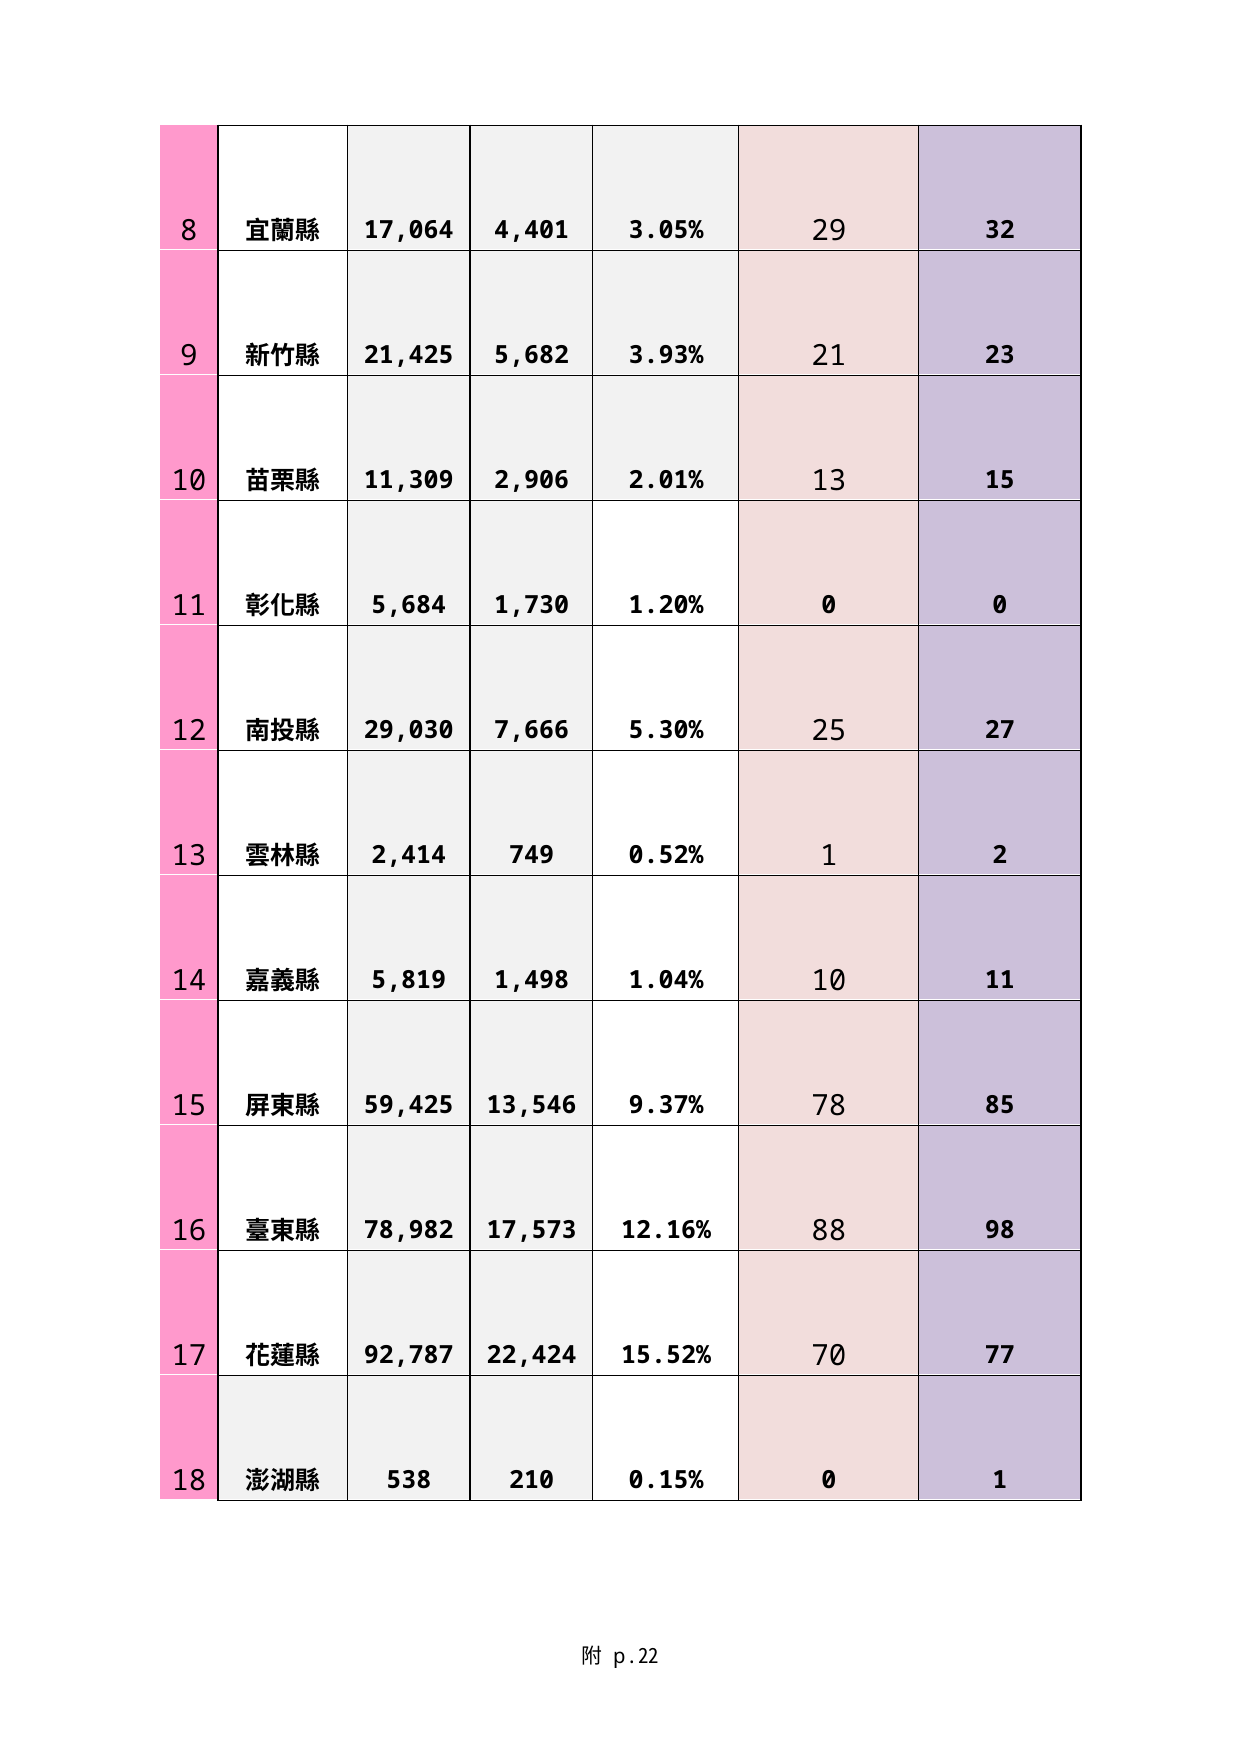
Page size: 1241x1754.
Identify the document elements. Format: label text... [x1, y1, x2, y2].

table_cell 南投縣 [219, 626, 347, 749]
table_cell 17,573 [471, 1126, 592, 1249]
table_cell 77 [919, 1251, 1080, 1374]
table_cell 210 [471, 1376, 592, 1499]
table_cell 11,309 [348, 376, 469, 499]
table_cell 749 [471, 751, 592, 874]
table_cell 嘉義縣 [219, 876, 347, 999]
table_cell 1 [919, 1376, 1080, 1499]
table_cell 12 [160, 625, 217, 749]
table_cell 2,414 [348, 751, 469, 874]
table_cell 70 [739, 1251, 918, 1374]
table_cell 新竹縣 [219, 251, 347, 374]
table_cell 88 [739, 1126, 918, 1249]
table_cell 23 [919, 251, 1080, 374]
table_cell 538 [348, 1376, 469, 1499]
table_cell 17 [160, 1250, 217, 1374]
table_cell 10 [739, 876, 918, 999]
table_cell 1,730 [471, 501, 592, 624]
table_cell 宜蘭縣 [219, 126, 347, 249]
table_cell 臺東縣 [219, 1126, 347, 1249]
table_cell 8 [160, 125, 217, 249]
table_cell 屏東縣 [219, 1001, 347, 1124]
table_cell 5,682 [471, 251, 592, 374]
table_cell 雲林縣 [219, 751, 347, 874]
table_cell 98 [919, 1126, 1080, 1249]
table_cell 5,819 [348, 876, 469, 999]
table_cell 1.20% [593, 501, 738, 624]
table_cell 苗栗縣 [219, 376, 347, 499]
table_cell 21,425 [348, 251, 469, 374]
table_cell 13 [160, 750, 217, 874]
table_cell 21 [739, 251, 918, 374]
table_cell 3.93% [593, 251, 738, 374]
table_cell 13,546 [471, 1001, 592, 1124]
table_cell 27 [919, 626, 1080, 749]
table_cell 15.52% [593, 1251, 738, 1374]
table_cell 78 [739, 1001, 918, 1124]
table_cell 11 [160, 500, 217, 624]
table_cell 25 [739, 626, 918, 749]
table_cell 9 [160, 250, 217, 374]
table_cell 13 [739, 376, 918, 499]
table_cell 彰化縣 [219, 501, 347, 624]
table_cell 85 [919, 1001, 1080, 1124]
table_cell 22,424 [471, 1251, 592, 1374]
table_cell 2.01% [593, 376, 738, 499]
table_cell 1.04% [593, 876, 738, 999]
table_cell 59,425 [348, 1001, 469, 1124]
table_cell 0.52% [593, 751, 738, 874]
table_cell 10 [160, 375, 217, 499]
table_cell 11 [919, 876, 1080, 999]
table_cell 4,401 [471, 126, 592, 249]
table_cell 78,982 [348, 1126, 469, 1249]
table_cell 0 [919, 501, 1080, 624]
table_cell 0.15% [593, 1376, 738, 1499]
table_cell 12.16% [593, 1126, 738, 1249]
table_cell 18 [160, 1375, 217, 1499]
table_cell 17,064 [348, 126, 469, 249]
table_cell 9.37% [593, 1001, 738, 1124]
table_cell 15 [160, 1000, 217, 1124]
table_cell 5,684 [348, 501, 469, 624]
table_cell 澎湖縣 [219, 1376, 347, 1499]
table_cell 32 [919, 126, 1080, 249]
table_cell 15 [919, 376, 1080, 499]
table_cell 5.30% [593, 626, 738, 749]
table_cell 16 [160, 1125, 217, 1249]
table_cell 2,906 [471, 376, 592, 499]
table_cell 2 [919, 751, 1080, 874]
table_cell 花蓮縣 [219, 1251, 347, 1374]
table_cell 7,666 [471, 626, 592, 749]
table_cell 0 [739, 501, 918, 624]
table_cell 29 [739, 126, 918, 249]
table_cell 3.05% [593, 126, 738, 249]
table_cell 1 [739, 751, 918, 874]
table_cell 0 [739, 1376, 918, 1499]
table_cell 29,030 [348, 626, 469, 749]
table_cell 14 [160, 875, 217, 999]
table_cell 92,787 [348, 1251, 469, 1374]
table_cell 1,498 [471, 876, 592, 999]
